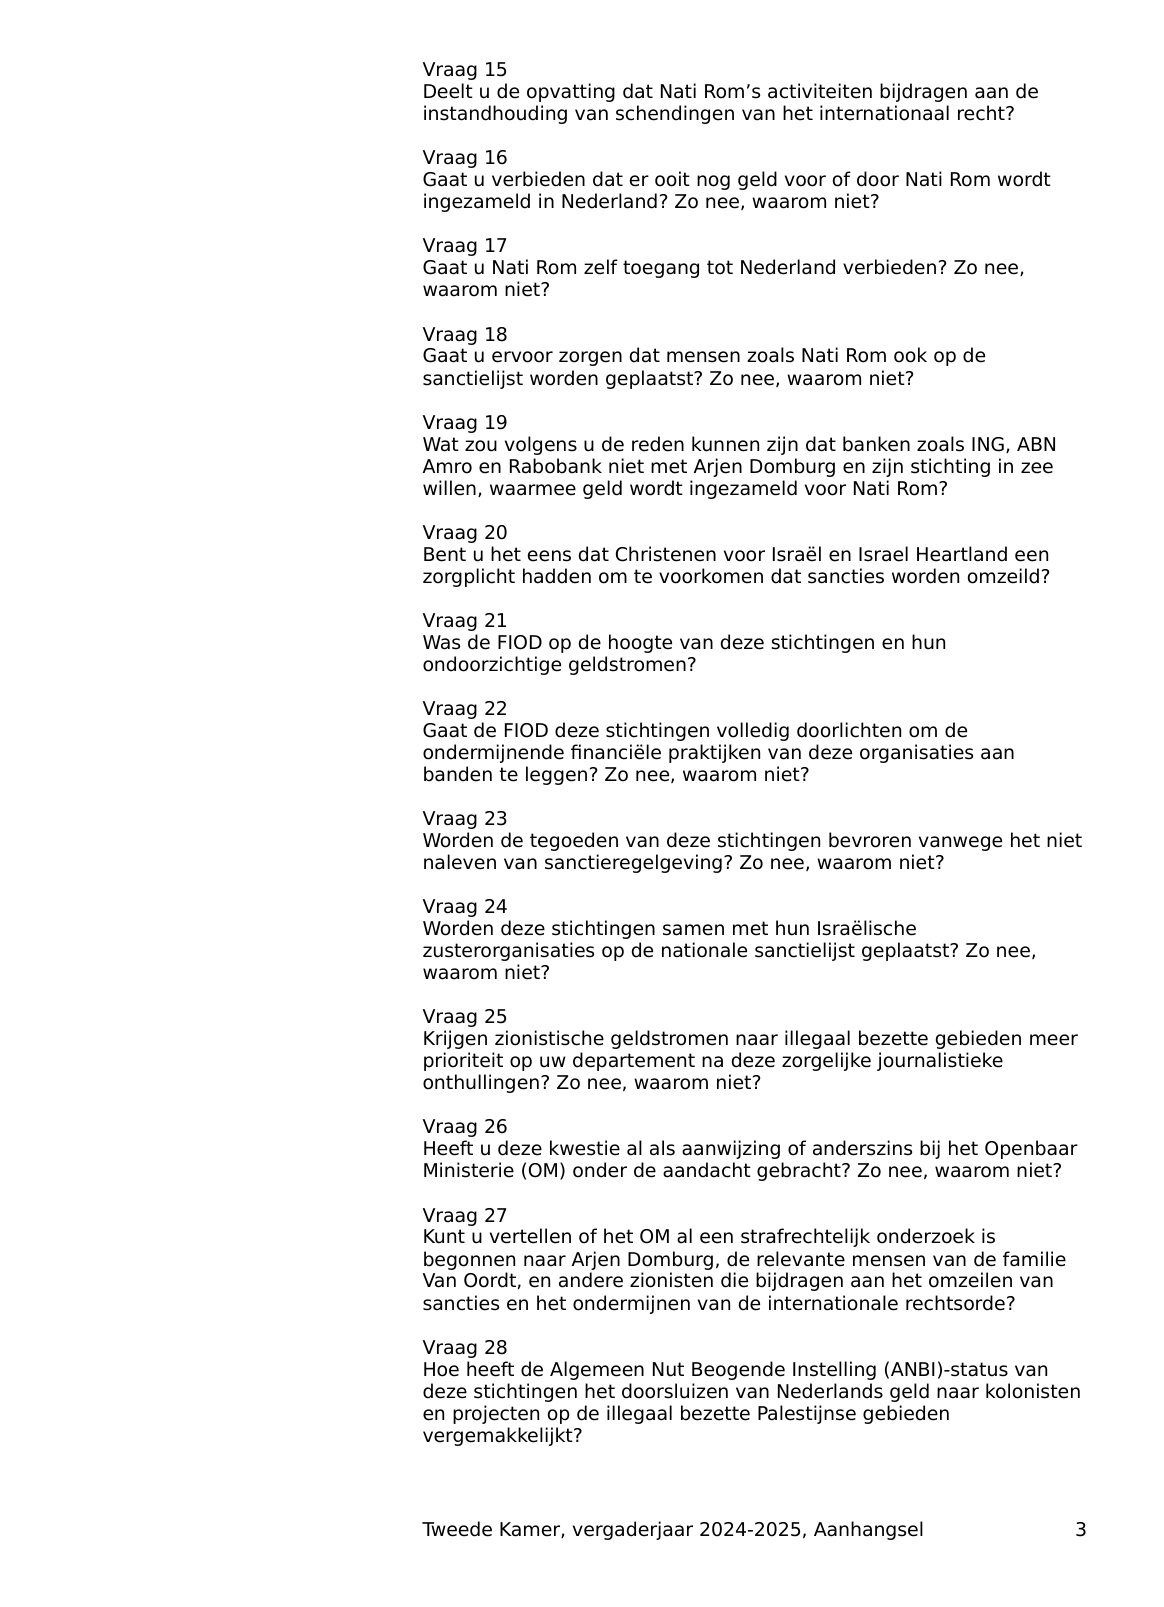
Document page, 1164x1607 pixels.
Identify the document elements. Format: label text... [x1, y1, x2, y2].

text Vraag 26 [422, 1116, 1087, 1138]
text Worden de tegoeden van deze stichtingen bevroren vanwege het niet naleven van sanctieregelgeving? Zo nee, waarom niet? [422, 830, 1087, 874]
text Hoe heeft de Algemeen Nut Beogende Instelling (ANBI)-status van deze stichtingen het doorsluizen van Nederlands geld naar kolonisten en projecten op de illegaal bezette Palestijnse gebieden vergemakkelijkt? [422, 1358, 1087, 1446]
text Vraag 27 [422, 1204, 1087, 1226]
text Gaat u ervoor zorgen dat mensen zoals Nati Rom ook op de sanctielijst worden geplaatst? Zo nee, waarom niet? [422, 345, 1087, 389]
text Heeft u deze kwestie al als aanwijzing of anderszins bij het Openbaar Ministerie (OM) onder de aandacht gebracht? Zo nee, waarom niet? [422, 1138, 1087, 1182]
text Gaat de FIOD deze stichtingen volledig doorlichten om de ondermijnende financiële praktijken van deze organisaties aan banden te leggen? Zo nee, waarom niet? [422, 720, 1087, 786]
text Vraag 17 [422, 235, 1087, 257]
text Deelt u de opvatting dat Nati Rom’s activiteiten bijdragen aan de instandhouding van schendingen van het internationaal recht? [422, 81, 1087, 125]
text Vraag 24 [422, 896, 1087, 918]
text Vraag 22 [422, 698, 1087, 720]
text Vraag 19 [422, 412, 1087, 433]
text Vraag 18 [422, 323, 1087, 345]
text Vraag 15 [422, 59, 1087, 81]
text Vraag 28 [422, 1337, 1087, 1358]
text Was de FIOD op de hoogte van deze stichtingen en hun ondoorzichtige geldstromen? [422, 632, 1087, 676]
text Vraag 25 [422, 1006, 1087, 1028]
text Bent u het eens dat Christenen voor Israël en Israel Heartland een zorgplicht hadden om te voorkomen dat sancties worden omzeild? [422, 544, 1087, 588]
text Worden deze stichtingen samen met hun Israëlische zusterorganisaties op de nationale sanctielijst geplaatst? Zo nee, waarom niet? [422, 918, 1087, 984]
text Vraag 16 [422, 147, 1087, 169]
text Gaat u Nati Rom zelf toegang tot Nederland verbieden? Zo nee, waarom niet? [422, 257, 1087, 301]
text Vraag 20 [422, 522, 1087, 544]
text Vraag 23 [422, 808, 1087, 830]
text Wat zou volgens u de reden kunnen zijn dat banken zoals ING, ABN Amro en Rabobank niet met Arjen Domburg en zijn stichting in zee willen, waarmee geld wordt ingezameld voor Nati Rom? [422, 433, 1087, 499]
text Kunt u vertellen of het OM al een strafrechtelijk onderzoek is begonnen naar Arjen Domburg, de relevante mensen van de familie Van Oordt, en andere zionisten die bijdragen aan het omzeilen van sancties en het ondermijnen van de internationale rechtsorde? [422, 1226, 1087, 1314]
text Gaat u verbieden dat er ooit nog geld voor of door Nati Rom wordt ingezameld in Nederland? Zo nee, waarom niet? [422, 169, 1087, 213]
text Krijgen zionistische geldstromen naar illegaal bezette gebieden meer prioriteit op uw departement na deze zorgelijke journalistieke onthullingen? Zo nee, waarom niet? [422, 1028, 1087, 1094]
text Vraag 21 [422, 610, 1087, 632]
